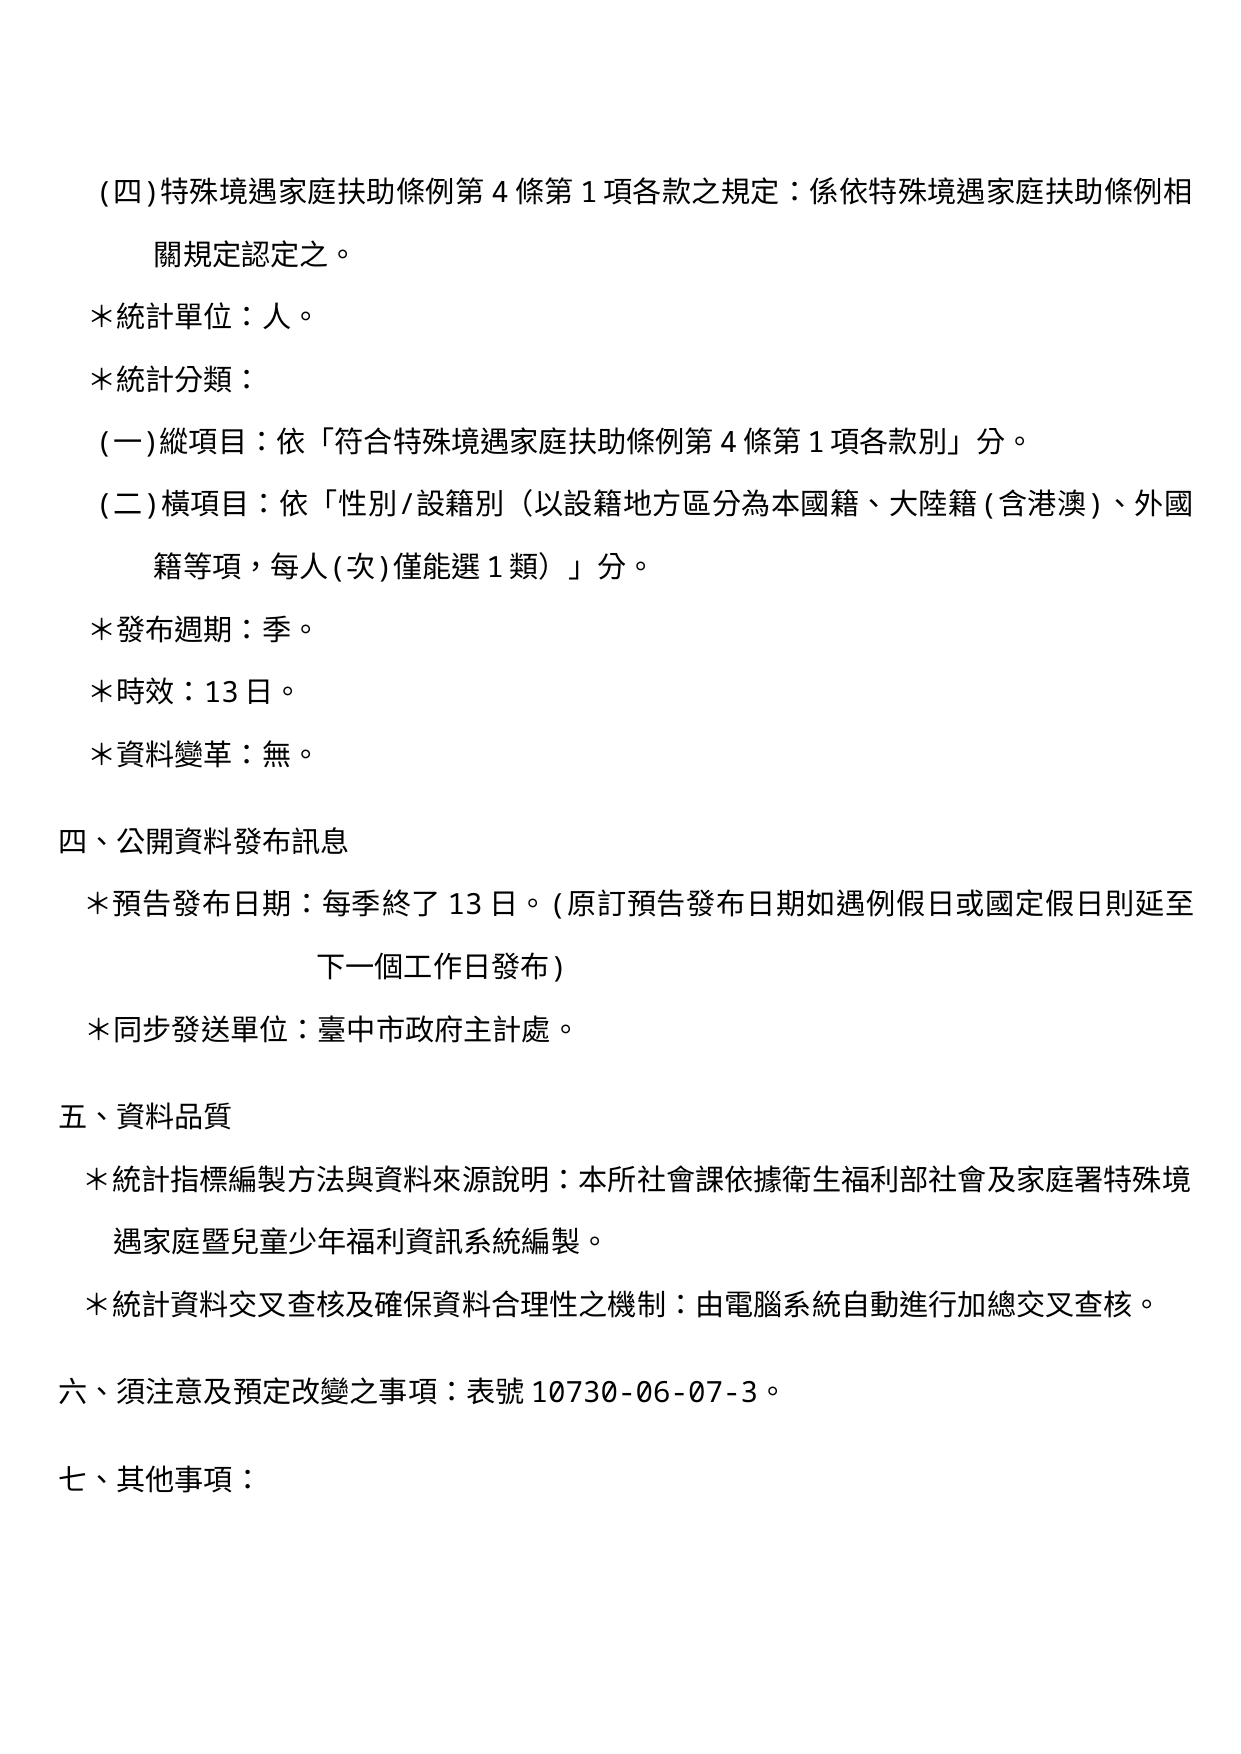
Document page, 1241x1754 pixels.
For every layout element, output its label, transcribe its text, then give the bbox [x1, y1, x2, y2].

table_header (四)特殊境遇家庭扶助條例第4條第1項各款之規定：係依特殊境遇家庭扶助條例相關規定認定之。 ＊統計單位：人。 ＊統計分類： (一)縱項目：依「符合特殊境遇家庭扶助條例第4條第1項各款別」分。 (二)橫項目：依「性別/設籍別（以設籍地方區分為本國籍、大陸籍(含港澳)、外國籍等項，每人(次)僅能選1類）」分。 ＊發布週期：季。 ＊時效：13日。 ＊資料變革：無。 四、公開資料發布訊息 ＊預告發布日期：每季終了13日。(原訂預告發布日期如遇例假日或國定假日則延至下一個工作日發布) ＊同步發送單位：臺中市政府主計處。 五、資料品質 ＊統計指標編製方法與資料來源說明：本所社會課依據衛生福利部社會及家庭署特殊境遇家庭暨兒童少年福利資訊系統編製。 ＊統計資料交叉查核及確保資料合理性之機制：由電腦系統自動進行加總交叉查核。 六、須注意及預定改變之事項：表號10730-06-07-3。 七、其他事項： [47, 148, 1205, 1498]
